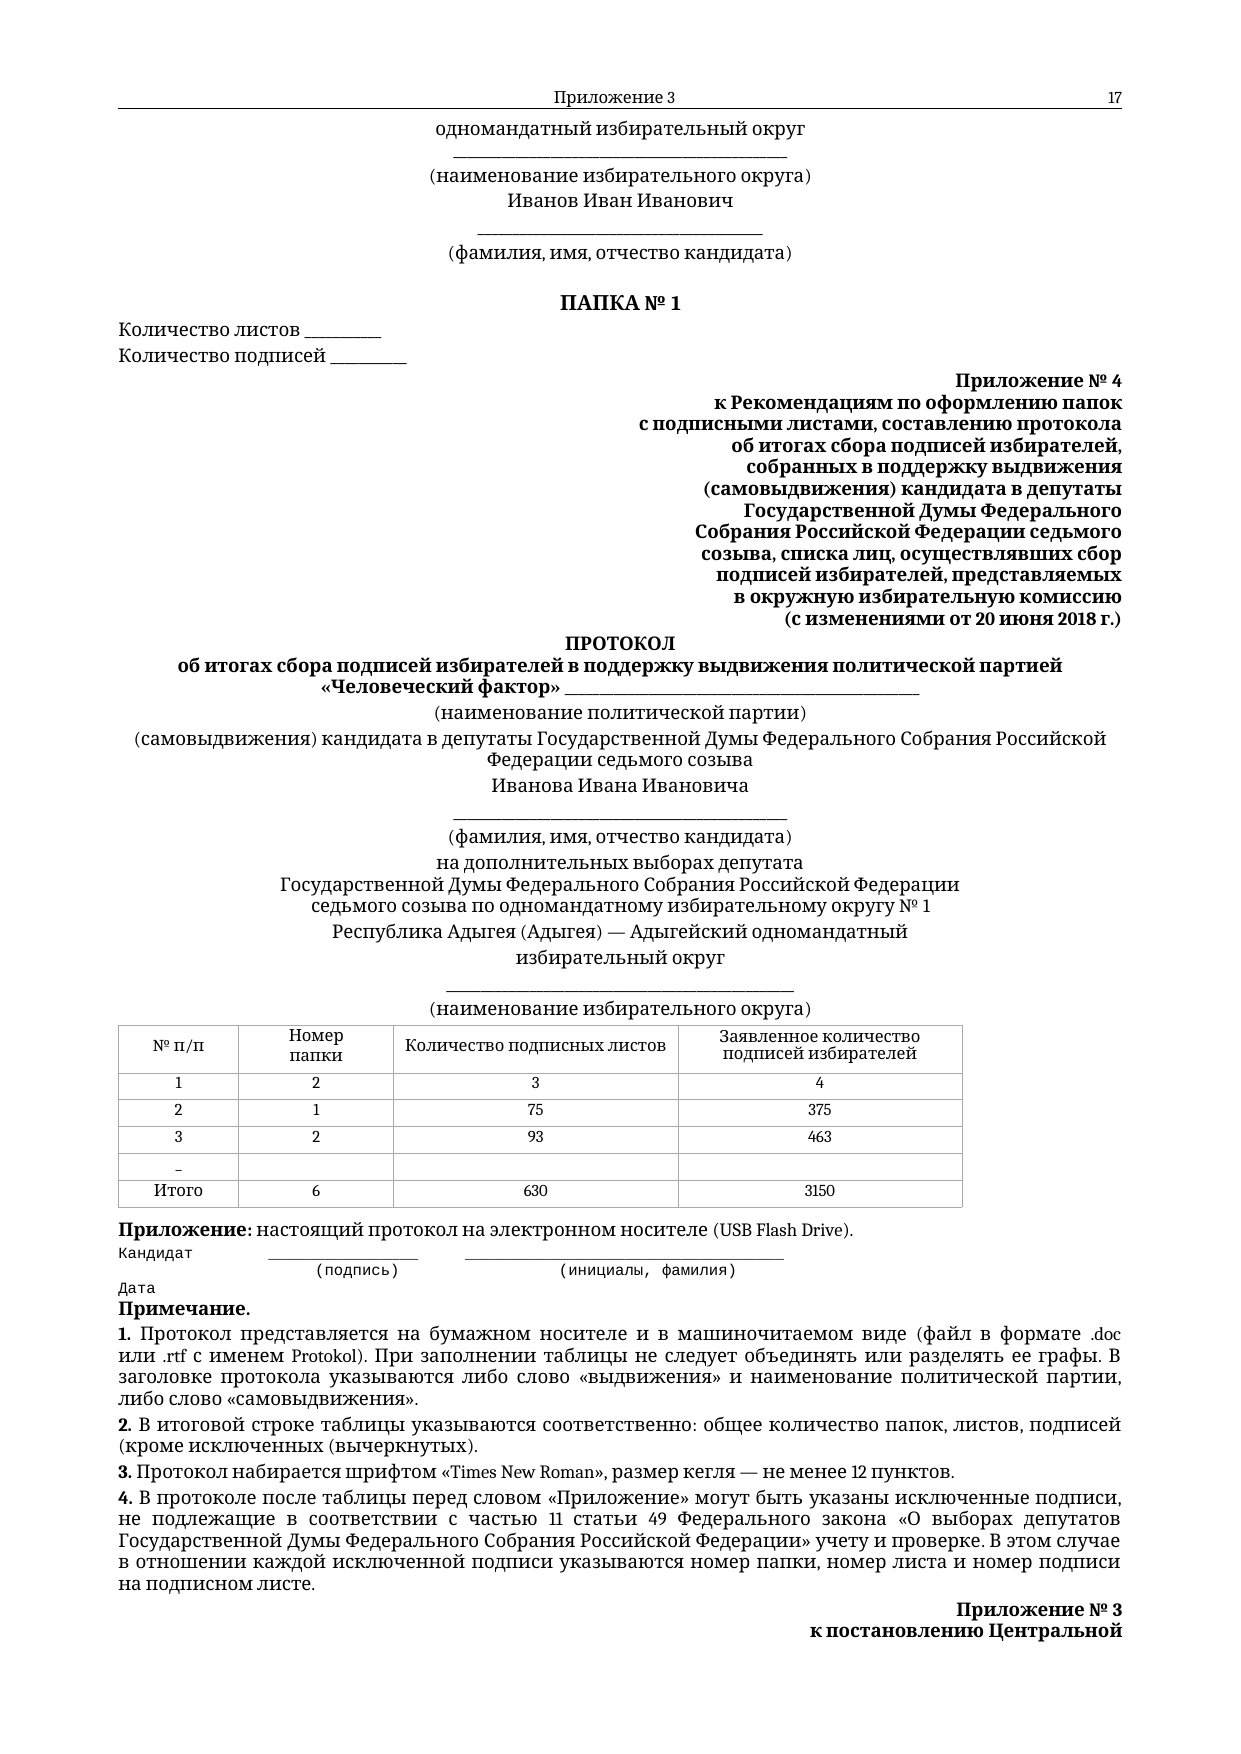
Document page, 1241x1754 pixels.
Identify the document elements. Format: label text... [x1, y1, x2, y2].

table_cell 75 [394, 1100, 678, 1126]
table_cell 2 [239, 1127, 393, 1153]
table_cell [394, 1154, 678, 1180]
table_header Заявленное количество подписей избирателей [679, 1026, 962, 1072]
table_cell 3150 [679, 1181, 962, 1207]
text Кандидат ________________ __________________________________ [118, 1245, 1122, 1263]
table_cell 4 [679, 1074, 962, 1099]
text (фамилия, имя, отчество кандидата) [118, 242, 1122, 264]
table_cell 1 [239, 1100, 393, 1126]
text ________________________________________________ [118, 801, 1122, 823]
table_cell 2 [119, 1100, 238, 1126]
table_cell 3 [119, 1127, 238, 1153]
text Иванов Иван Иванович [118, 191, 1122, 213]
table_cell 2 [239, 1074, 393, 1099]
table_header Номер папки [239, 1026, 393, 1072]
text одномандатный избирательный округ ________________________________________________ [118, 118, 1122, 161]
text 1. Протокол представляется на бумажном носителе и в машиночитаемом виде (файл в формате .doc или .rtf с именем Protokol). При заполнении таблицы не следует объединять или разделять ее графы. В заголовке протокола указываются либо слово «выдвижения» и наименование политической партии, либо слово «самовыдвижения». [118, 1324, 1122, 1410]
table_cell 463 [679, 1127, 962, 1153]
table_header Количество подписных листов [394, 1026, 678, 1072]
table_cell 6 [239, 1181, 393, 1207]
text Количество подписей ___________ [118, 345, 1122, 367]
table_cell [239, 1154, 393, 1180]
table_cell 630 [394, 1181, 678, 1207]
table_cell 1 [119, 1074, 238, 1099]
table_cell [679, 1154, 962, 1180]
text ПРОТОКОЛ об итогах сбора подписей избирателей в поддержку выдвижения политической партией «Человеческий фактор» ___________________________________________________ [118, 634, 1122, 698]
text (наименование избирательного округа) [118, 999, 1122, 1020]
text 3. Протокол набирается шрифтом «Times New Roman», размер кегля — не менее 12 пунктов. [118, 1462, 1122, 1483]
table_cell 375 [679, 1100, 962, 1126]
text Приложение: настоящий протокол на электронном носителе (USB Flash Drive). [118, 1219, 1122, 1241]
text на дополнительных выборах депутата Государственной Думы Федерального Собрания Российской Федерации седьмого созыва по одномандатному избирательному округу № 1 [118, 853, 1122, 917]
text __________________________________________________ [118, 973, 1122, 995]
table_cell 93 [394, 1127, 678, 1153]
text избирательный округ [118, 947, 1122, 969]
text (фамилия, имя, отчество кандидата) [118, 827, 1122, 849]
text Примечание. [118, 1298, 1122, 1320]
table_cell _ [119, 1154, 238, 1180]
text (подпись) (инициалы, фамилия) [118, 1263, 1122, 1280]
text (наименование избирательного округа) [118, 165, 1122, 187]
subtitle ПАПКА № 1 [118, 291, 1122, 315]
text Республика Адыгея (Адыгея) — Адыгейский одномандатный [118, 922, 1122, 943]
table_cell 3 [394, 1074, 678, 1099]
text Приложение № 4 к Рекомендациям по оформлению папок с подписными листами, составлению протокола об итогах сбора подписей избирателей, собранных в поддержку выдвижения (самовыдвижения) кандидата в депутаты Государственной Думы Федерального Собрания Российской Федерации седьмого созыва, списка лиц, осуществлявших сбор подписей избирателей, представляемых в окружную избирательную комиссию (с изменениями от 20 июня 2018 г.) [118, 371, 1122, 629]
table_cell Итого [119, 1181, 238, 1207]
text Дата [118, 1280, 1122, 1298]
text Количество листов ___________ [118, 319, 1122, 341]
table_header № п/п [119, 1026, 238, 1072]
text Иванова Ивана Ивановича [118, 776, 1122, 797]
text 4. В протоколе после таблицы перед словом «Приложение» могут быть указаны исключенные подписи, не подлежащие в соответствии с частью 11 статьи 49 Федерального закона «О выборах депутатов Государственной Думы Федерального Собрания Российской Федерации» учету и проверке. В этом случае в отношении каждой исключенной подписи указываются номер папки, номер листа и номер подписи на подписном листе. [118, 1487, 1122, 1595]
text (самовыдвижения) кандидата в депутаты Государственной Думы Федерального Собрания Российской Федерации седьмого созыва [118, 728, 1122, 771]
text (наименование политической партии) [118, 703, 1122, 724]
text Приложение № 3 к постановлению Центральной [118, 1599, 1122, 1642]
text _________________________________________ [118, 217, 1122, 238]
text 2. В итоговой строке таблицы указываются соответственно: общее количество папок, листов, подписей (кроме исключенных (вычеркнутых). [118, 1414, 1122, 1457]
